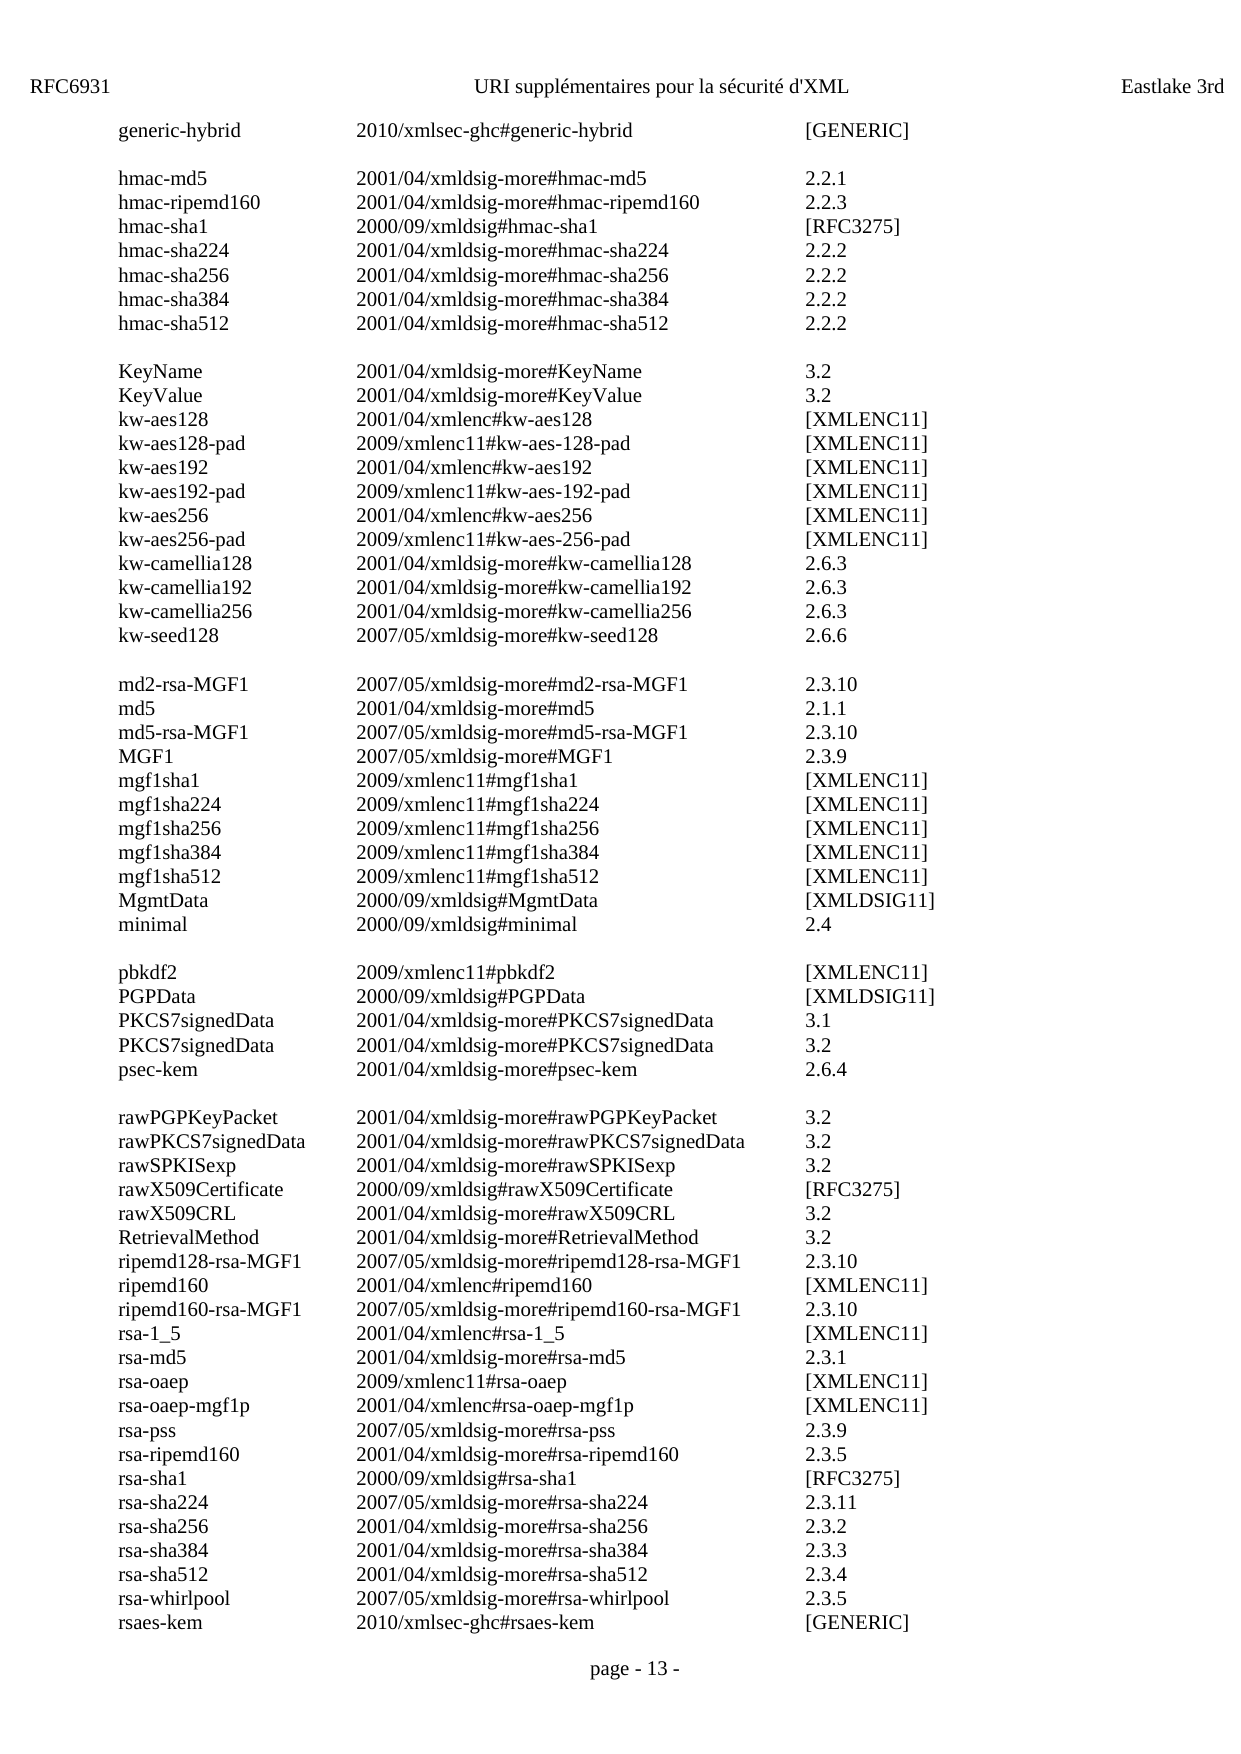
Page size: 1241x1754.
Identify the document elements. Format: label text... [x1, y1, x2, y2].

text kw-aes128 2001/04/xmlenc#kw-aes128 [XMLENC11] [118, 407, 1152, 431]
text rsa-whirlpool 2007/05/xmldsig-more#rsa-whirlpool 2.3.5 [118, 1586, 1152, 1610]
text kw-camellia256 2001/04/xmldsig-more#kw-camellia256 2.6.3 [118, 599, 1152, 623]
text rsa-1_5 2001/04/xmlenc#rsa-1_5 [XMLENC11] [118, 1321, 1152, 1345]
text minimal 2000/09/xmldsig#minimal 2.4 [118, 912, 1152, 936]
text KeyValue 2001/04/xmldsig-more#KeyValue 3.2 [118, 383, 1152, 407]
text ripemd160 2001/04/xmlenc#ripemd160 [XMLENC11] [118, 1273, 1152, 1297]
text hmac-md5 2001/04/xmldsig-more#hmac-md5 2.2.1 [118, 166, 1152, 190]
text hmac-sha384 2001/04/xmldsig-more#hmac-sha384 2.2.2 [118, 287, 1152, 311]
text RetrievalMethod 2001/04/xmldsig-more#RetrievalMethod 3.2 [118, 1225, 1152, 1249]
text rsaes-kem 2010/xmlsec-ghc#rsaes-kem [GENERIC] [118, 1610, 1152, 1634]
text kw-camellia192 2001/04/xmldsig-more#kw-camellia192 2.6.3 [118, 575, 1152, 599]
text mgf1sha1 2009/xmlenc11#mgf1sha1 [XMLENC11] [118, 768, 1152, 792]
text kw-aes192 2001/04/xmlenc#kw-aes192 [XMLENC11] [118, 455, 1152, 479]
text kw-seed128 2007/05/xmldsig-more#kw-seed128 2.6.6 [118, 623, 1152, 647]
text hmac-sha256 2001/04/xmldsig-more#hmac-sha256 2.2.2 [118, 262, 1152, 287]
text md5-rsa-MGF1 2007/05/xmldsig-more#md5-rsa-MGF1 2.3.10 [118, 720, 1152, 744]
text ripemd160-rsa-MGF1 2007/05/xmldsig-more#ripemd160-rsa-MGF1 2.3.10 [118, 1297, 1152, 1321]
text PGPData 2000/09/xmldsig#PGPData [XMLDSIG11] [118, 984, 1152, 1008]
text hmac-sha224 2001/04/xmldsig-more#hmac-sha224 2.2.2 [118, 238, 1152, 262]
text hmac-sha1 2000/09/xmldsig#hmac-sha1 [RFC3275] [118, 214, 1152, 238]
text pbkdf2 2009/xmlenc11#pbkdf2 [XMLENC11] [118, 960, 1152, 984]
text mgf1sha512 2009/xmlenc11#mgf1sha512 [XMLENC11] [118, 864, 1152, 888]
text rsa-oaep 2009/xmlenc11#rsa-oaep [XMLENC11] [118, 1369, 1152, 1393]
text mgf1sha384 2009/xmlenc11#mgf1sha384 [XMLENC11] [118, 840, 1152, 864]
text hmac-ripemd160 2001/04/xmldsig-more#hmac-ripemd160 2.2.3 [118, 190, 1152, 214]
text md2-rsa-MGF1 2007/05/xmldsig-more#md2-rsa-MGF1 2.3.10 [118, 672, 1152, 696]
text MGF1 2007/05/xmldsig-more#MGF1 2.3.9 [118, 744, 1152, 768]
text rawX509Certificate 2000/09/xmldsig#rawX509Certificate [RFC3275] [118, 1177, 1152, 1201]
text kw-camellia128 2001/04/xmldsig-more#kw-camellia128 2.6.3 [118, 551, 1152, 575]
text kw-aes128-pad 2009/xmlenc11#kw-aes-128-pad [XMLENC11] [118, 431, 1152, 455]
text rawPGPKeyPacket 2001/04/xmldsig-more#rawPGPKeyPacket 3.2 [118, 1105, 1152, 1129]
text generic-hybrid 2010/xmlsec-ghc#generic-hybrid [GENERIC] [118, 118, 1152, 142]
text rsa-sha1 2000/09/xmldsig#rsa-sha1 [RFC3275] [118, 1466, 1152, 1490]
text mgf1sha256 2009/xmlenc11#mgf1sha256 [XMLENC11] [118, 816, 1152, 840]
text rawX509CRL 2001/04/xmldsig-more#rawX509CRL 3.2 [118, 1201, 1152, 1225]
text kw-aes192-pad 2009/xmlenc11#kw-aes-192-pad [XMLENC11] [118, 479, 1152, 503]
text rsa-md5 2001/04/xmldsig-more#rsa-md5 2.3.1 [118, 1345, 1152, 1369]
text rsa-sha224 2007/05/xmldsig-more#rsa-sha224 2.3.11 [118, 1490, 1152, 1514]
text rawSPKISexp 2001/04/xmldsig-more#rawSPKISexp 3.2 [118, 1153, 1152, 1177]
text md5 2001/04/xmldsig-more#md5 2.1.1 [118, 696, 1152, 720]
text rsa-ripemd160 2001/04/xmldsig-more#rsa-ripemd160 2.3.5 [118, 1442, 1152, 1466]
text rsa-sha256 2001/04/xmldsig-more#rsa-sha256 2.3.2 [118, 1514, 1152, 1538]
text KeyName 2001/04/xmldsig-more#KeyName 3.2 [118, 359, 1152, 383]
text psec-kem 2001/04/xmldsig-more#psec-kem 2.6.4 [118, 1057, 1152, 1081]
text ripemd128-rsa-MGF1 2007/05/xmldsig-more#ripemd128-rsa-MGF1 2.3.10 [118, 1249, 1152, 1273]
text kw-aes256 2001/04/xmlenc#kw-aes256 [XMLENC11] [118, 503, 1152, 527]
text rsa-pss 2007/05/xmldsig-more#rsa-pss 2.3.9 [118, 1417, 1152, 1442]
text PKCS7signedData 2001/04/xmldsig-more#PKCS7signedData 3.2 [118, 1032, 1152, 1057]
text PKCS7signedData 2001/04/xmldsig-more#PKCS7signedData 3.1 [118, 1008, 1152, 1032]
text rawPKCS7signedData 2001/04/xmldsig-more#rawPKCS7signedData 3.2 [118, 1129, 1152, 1153]
text rsa-sha512 2001/04/xmldsig-more#rsa-sha512 2.3.4 [118, 1562, 1152, 1586]
text mgf1sha224 2009/xmlenc11#mgf1sha224 [XMLENC11] [118, 792, 1152, 816]
text kw-aes256-pad 2009/xmlenc11#kw-aes-256-pad [XMLENC11] [118, 527, 1152, 551]
text rsa-oaep-mgf1p 2001/04/xmlenc#rsa-oaep-mgf1p [XMLENC11] [118, 1393, 1152, 1417]
text hmac-sha512 2001/04/xmldsig-more#hmac-sha512 2.2.2 [118, 311, 1152, 335]
text MgmtData 2000/09/xmldsig#MgmtData [XMLDSIG11] [118, 888, 1152, 912]
text rsa-sha384 2001/04/xmldsig-more#rsa-sha384 2.3.3 [118, 1538, 1152, 1562]
